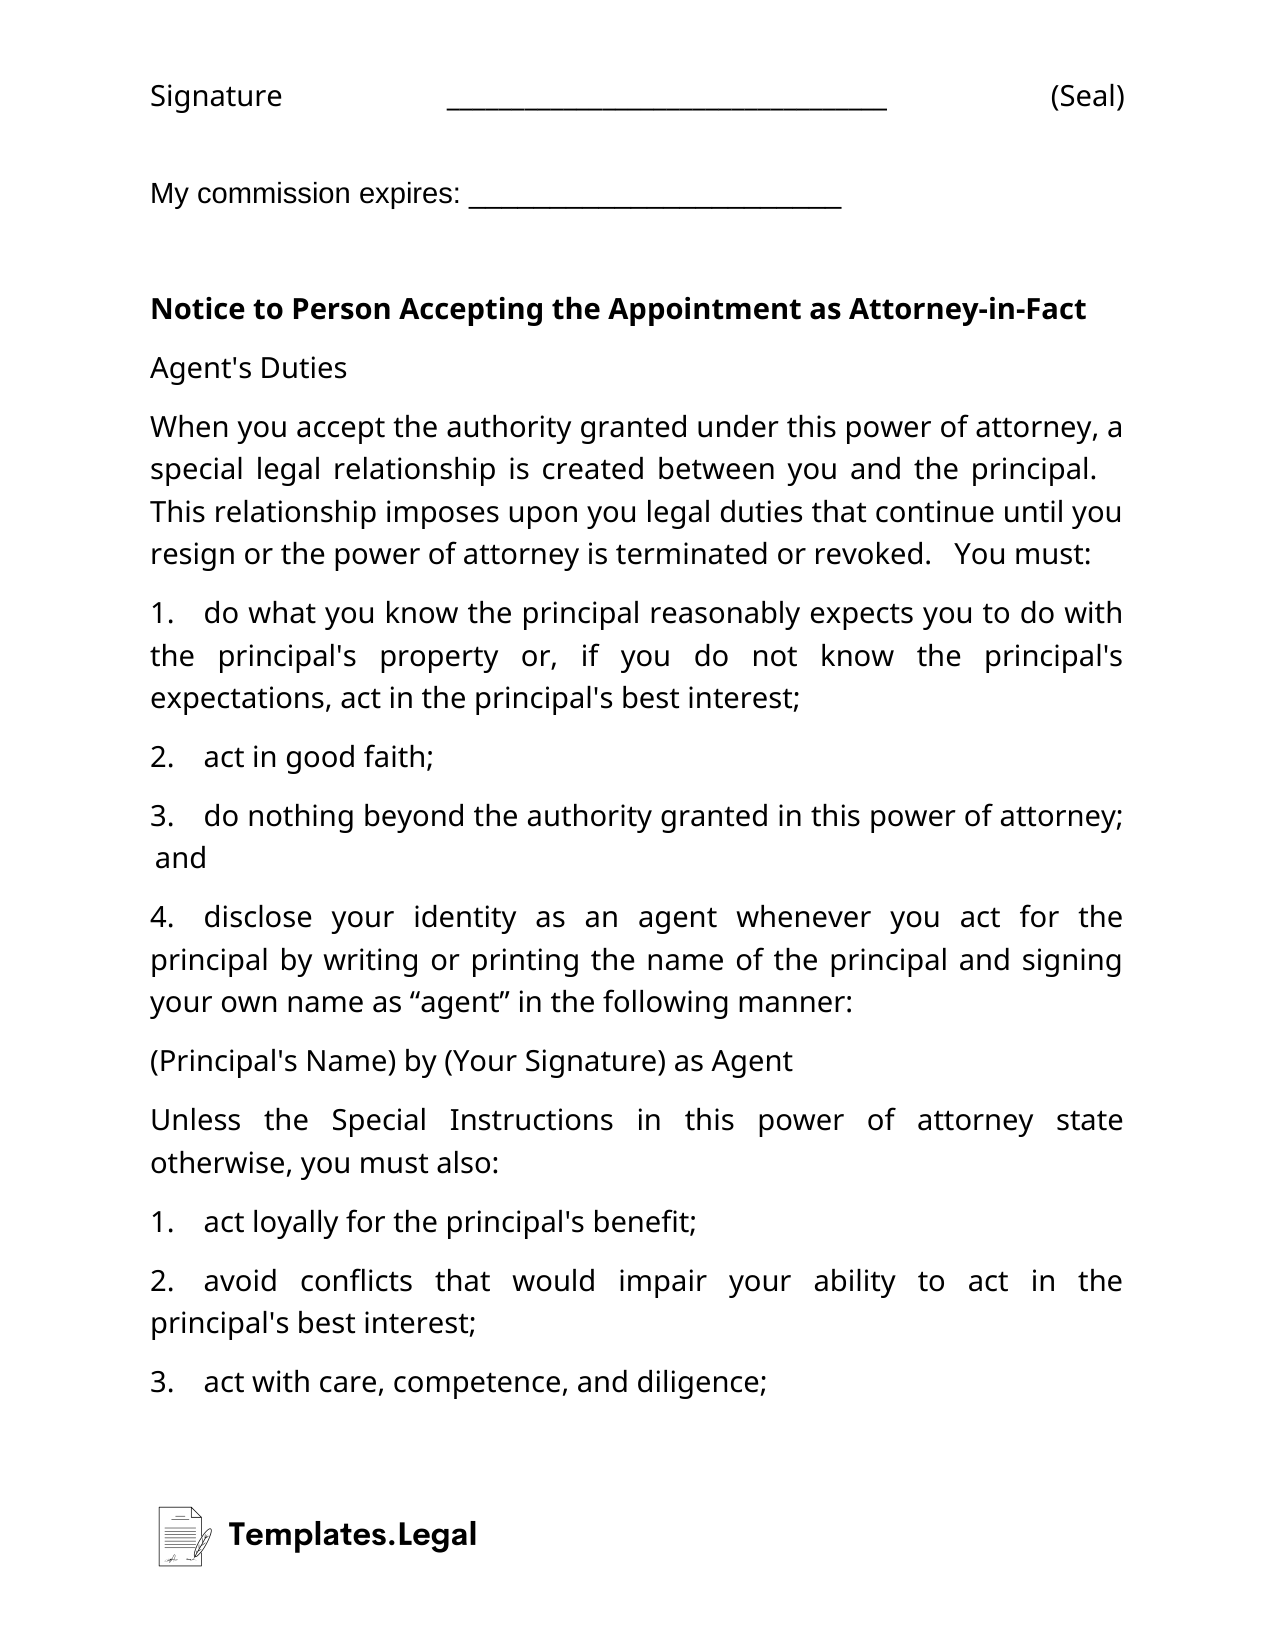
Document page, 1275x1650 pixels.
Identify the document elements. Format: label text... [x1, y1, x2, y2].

text My commission expires: _______________________ [150, 176, 1125, 210]
text 4. disclose your identity as an agent whenever you act for the principal by writing or printing the name of the principal and signing your own name as “agent” in the following manner: [150, 897, 1125, 1021]
text 1. act loyally for the principal's benefit; [150, 1201, 1125, 1241]
text (Principal's Name) by (Your Signature) as Agent [150, 1041, 1125, 1080]
text 1. do what you know the principal reasonably expects you to do with the principal's property or, if you do not know the principal's expectations, act in the principal's best interest; [150, 592, 1125, 717]
text 2. avoid conflicts that would impair your ability to act in the principal's best interest; [150, 1260, 1125, 1342]
text 3. act with care, competence, and diligence; [150, 1362, 1125, 1401]
text Unless the Special Instructions in this power of attorney state otherwise, you must also: [150, 1100, 1125, 1182]
text 2. act in good faith; [150, 736, 1125, 776]
text 3. do nothing beyond the authority granted in this power of attorney; and [150, 795, 1125, 877]
text Agent's Duties [150, 347, 1125, 387]
text Notice to Person Accepting the Appointment as Attorney-in-Fact [150, 288, 1125, 328]
text When you accept the authority granted under this power of attorney, a special legal relationship is created between you and the principal. This relationship imposes upon you legal duties that continue until you resign or the power of attorney is terminated or revoked. You must: [150, 406, 1125, 573]
text Signature __________________________________ (Seal) [150, 75, 1125, 157]
